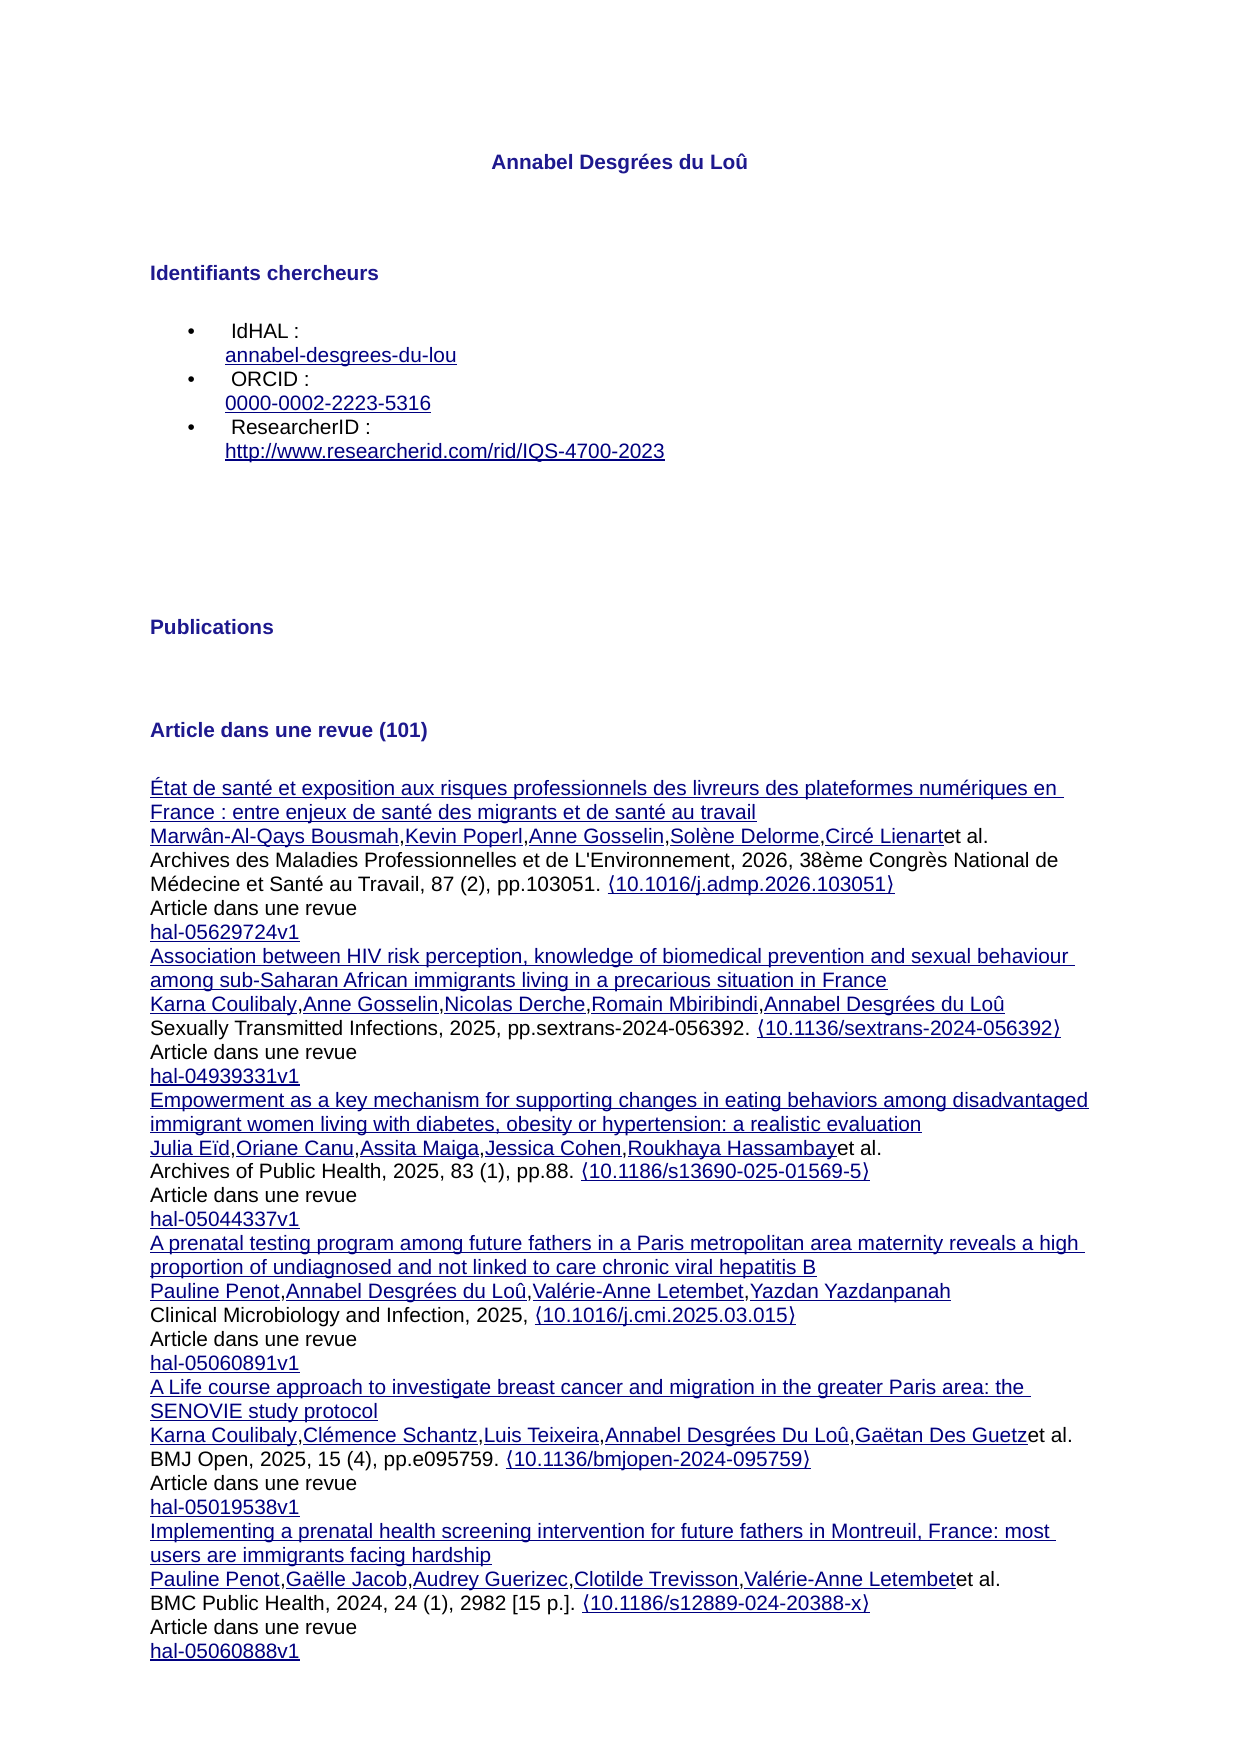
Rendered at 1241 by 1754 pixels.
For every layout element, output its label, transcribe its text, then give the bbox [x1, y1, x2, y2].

list IdHAL : [187, 319, 1090, 343]
table_cell A prenatal testing program among future fathers in a Paris metropolitan area maternity reveals a high proportion of undiagnosed and not linked to care chronic viral hepatitis B Pauline Penot,Annabel Desgrées du Loû,Valérie-Anne Letembet,Yazdan Yazdanpanah Clinical Microbiology and Infection, 2025, ⟨10.1016/j.cmi.2025.03.015⟩ Article dans une revue hal-05060891v1 [150, 1231, 1090, 1375]
table_cell Association between HIV risk perception, knowledge of biomedical prevention and sexual behaviour among sub-Saharan African immigrants living in a precarious situation in France Karna Coulibaly,Anne Gosselin,Nicolas Derche,Romain Mbiribindi,Annabel Desgrées du Loû Sexually Transmitted Infections, 2025, pp.sextrans-2024-056392. ⟨10.1136/sextrans-2024-056392⟩ Article dans une revue hal-04939331v1 [150, 944, 1090, 1087]
list ResearcherID : [187, 414, 1090, 438]
list ORCID : [187, 367, 1090, 391]
table_cell Implementing a prenatal health screening intervention for future fathers in Montreuil, France: most users are immigrants facing hardship Pauline Penot,Gaëlle Jacob,Audrey Guerizec,Clotilde Trevisson,Valérie-Anne Letembetet al. BMC Public Health, 2024, 24 (1), 2982 [15 p.]. ⟨10.1186/s12889-024-20388-x⟩ Article dans une revue hal-05060888v1 [150, 1519, 1090, 1662]
subtitle Article dans une revue (101) [150, 718, 1090, 742]
list 0000-0002-2223-5316 [187, 391, 1090, 414]
subtitle Publications [150, 614, 1090, 638]
list annabel-desgrees-du-lou [187, 343, 1090, 367]
table_cell A Life course approach to investigate breast cancer and migration in the greater Paris area: the SENOVIE study protocol Karna Coulibaly,Clémence Schantz,Luis Teixeira,Annabel Desgrées Du Loû,Gaëtan Des Guetzet al. BMJ Open, 2025, 15 (4), pp.e095759. ⟨10.1136/bmjopen-2024-095759⟩ Article dans une revue hal-05019538v1 [150, 1375, 1090, 1519]
table_cell Empowerment as a key mechanism for supporting changes in eating behaviors among disadvantaged immigrant women living with diabetes, obesity or hypertension: a realistic evaluation Julia Eïd,Oriane Canu,Assita Maiga,Jessica Cohen,Roukhaya Hassambayet al. Archives of Public Health, 2025, 83 (1), pp.88. ⟨10.1186/s13690-025-01569-5⟩ Article dans une revue hal-05044337v1 [150, 1088, 1090, 1231]
subtitle Annabel Desgrées du Loû [150, 150, 1090, 174]
list http://www.researcherid.com/rid/IQS-4700-2023 [187, 438, 1090, 462]
subtitle Identifiants chercheurs [150, 260, 1090, 284]
table_header État de santé et exposition aux risques professionnels des livreurs des plateformes numériques en France : entre enjeux de santé des migrants et de santé au travail Marwân-Al-Qays Bousmah,Kevin Poperl,Anne Gosselin,Solène Delorme,Circé Lienartet al. Archives des Maladies Professionnelles et de L'Environnement, 2026, 38ème Congrès National de Médecine et Santé au Travail, 87 (2), pp.103051. ⟨10.1016/j.admp.2026.103051⟩ Article dans une revue hal-05629724v1 [150, 776, 1090, 944]
